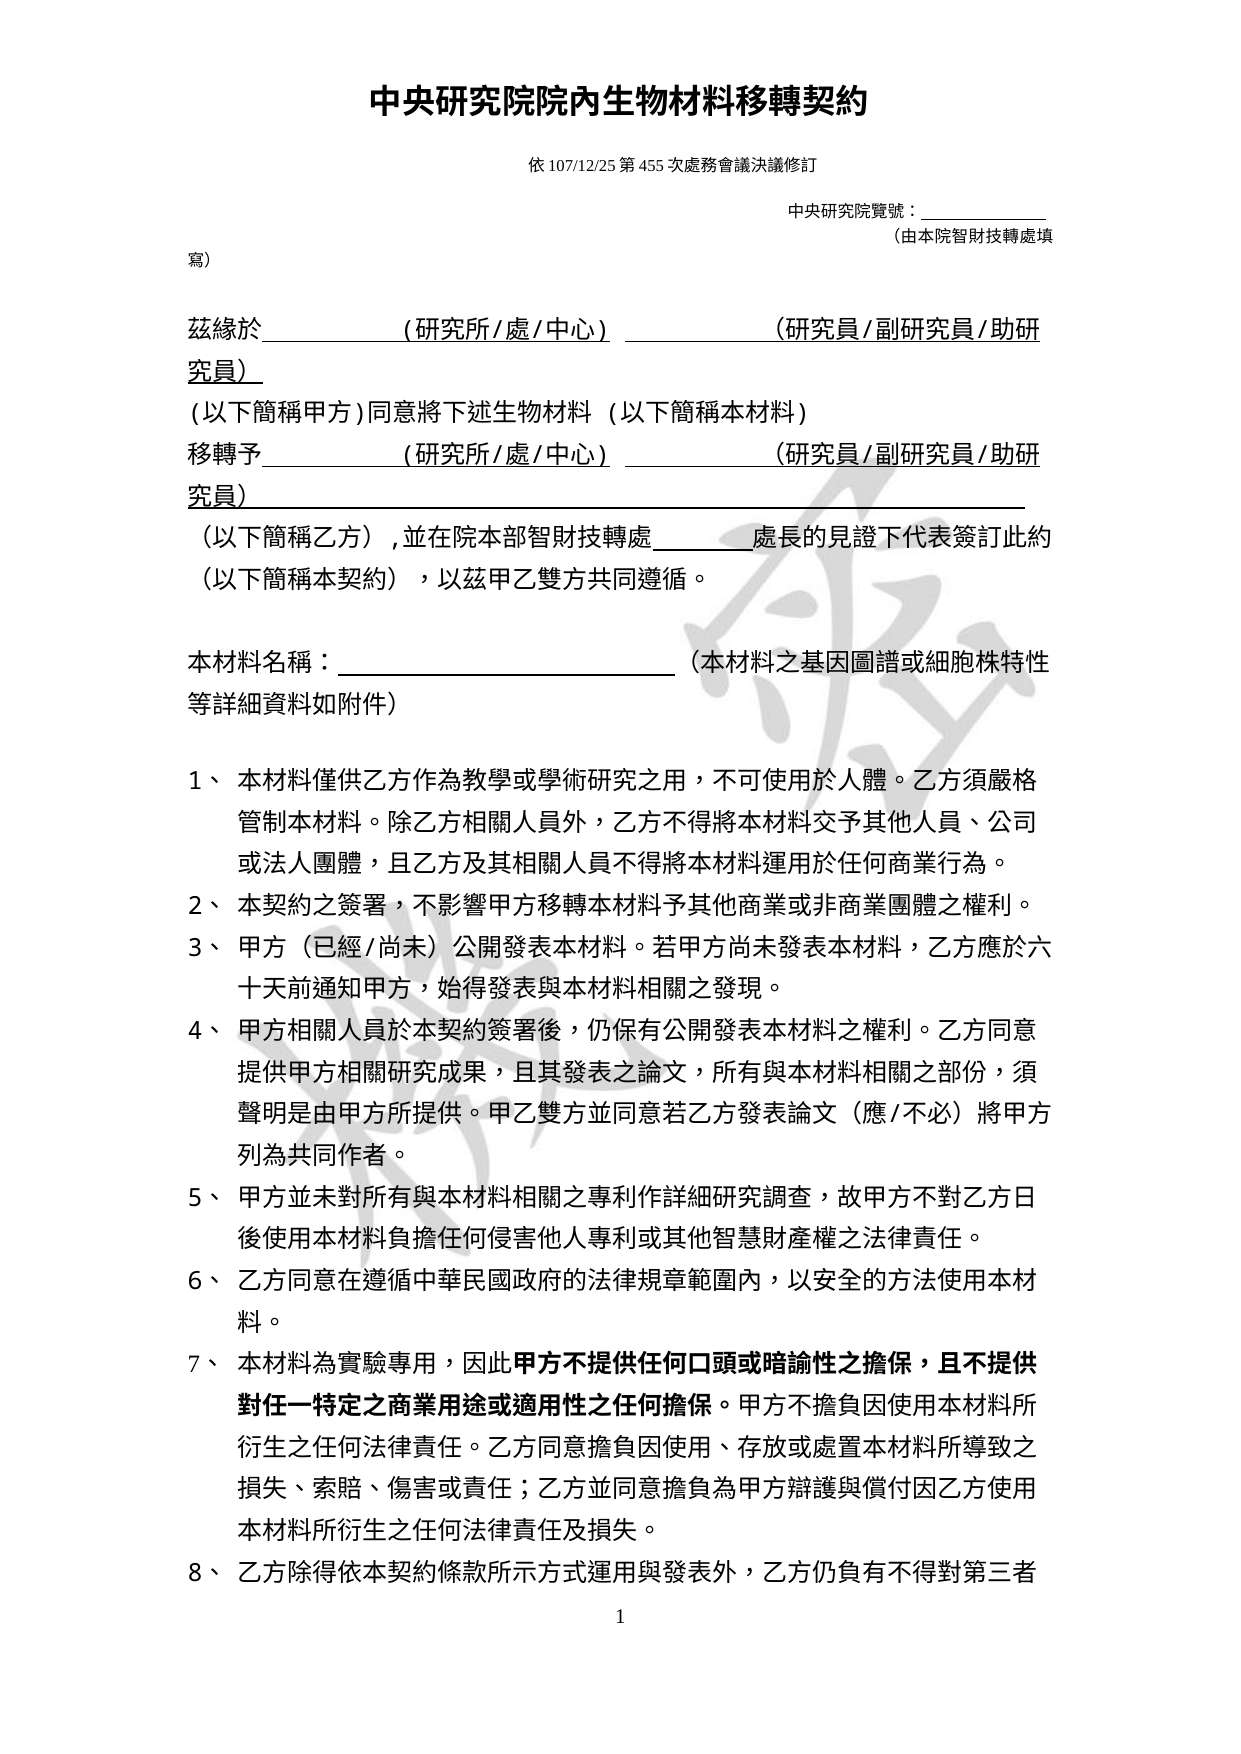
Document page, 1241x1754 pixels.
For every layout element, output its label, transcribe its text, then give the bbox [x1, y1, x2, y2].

text 中央研究院院內生物材料移轉契約 [187, 75, 1050, 123]
text 依107/12/25第455次處務會議決議修訂 [187, 152, 1050, 176]
list 乙方除得依本契約條款所示方式運用與發表外，乙方仍負有不得對第三者 [187, 1548, 1053, 1589]
list 乙方同意在遵循中華民國政府的法律規章範圍內，以安全的方法使用本材料。 [187, 1256, 201, 1339]
text （由本院智財技轉處填寫） [187, 223, 201, 271]
text 茲緣於 (研究所/處/中心) （研究員/副研究員/助研究員） [187, 305, 201, 382]
text 本材料名稱： （本材料之基因圖譜或細胞株特性等詳細資料如附件） [187, 638, 201, 722]
list 甲方（已經/尚未）公開發表本材料。若甲方尚未發表本材料，乙方應於六十天前通知甲方，始得發表與本材料相關之發現。 [187, 923, 201, 1006]
list 本材料為實驗專用，因此甲方不提供任何口頭或暗諭性之擔保，且不提供對任一特定之商業用途或適用性之任何擔保。甲方不擔負因使用本材料所衍生之任何法律責任。乙方同意擔負因使用、存放或處置本材料所導致之損失、索賠、傷害或責任；乙方並同意擔負為甲方辯護與償付因乙方使用本材料所衍生之任何法律責任及損失。 [187, 1339, 1053, 1548]
list 甲方相關人員於本契約簽署後，仍保有公開發表本材料之權利。乙方同意提供甲方相關研究成果，且其發表之論文，所有與本材料相關之部份，須聲明是由甲方所提供。甲乙雙方並同意若乙方發表論文（應/不必）將甲方列為共同作者。 [187, 1006, 201, 1173]
text 中央研究院覽號： [637, 198, 1053, 206]
text (以下簡稱甲方)同意將下述生物材料 (以下簡稱本材料) [187, 388, 201, 430]
